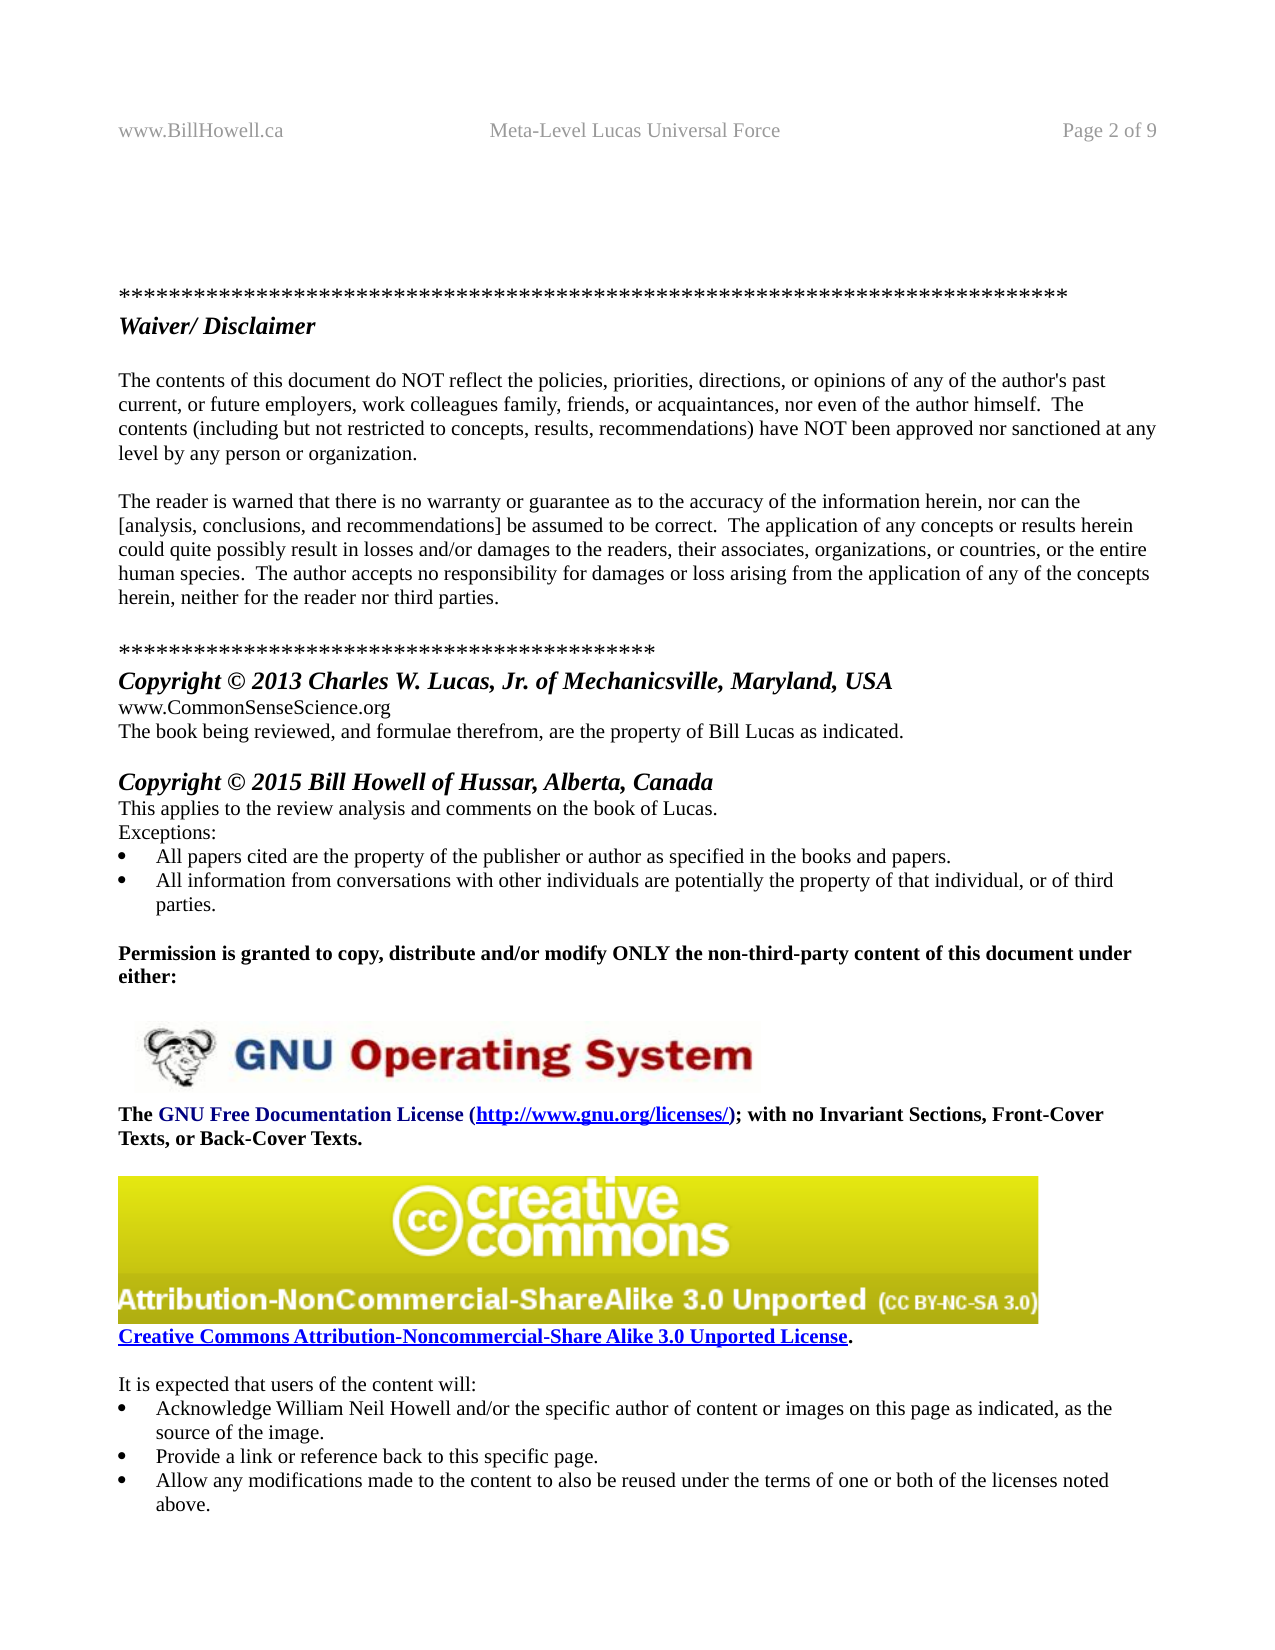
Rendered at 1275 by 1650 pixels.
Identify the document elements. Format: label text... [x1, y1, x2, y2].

text The contents of this document do NOT reflect the policies, priorities, directions, or opinions of any of the author's past current, or future employers, work colleagues family, friends, or acquaintances, nor even of the author himself. The contents (including but not restricted to concepts, results, recommendations) have NOT been approved nor sanctioned at any level by any person or organization. [118, 368, 1157, 464]
text Creative Commons Attribution-Noncommercial-Share Alike 3.0 Unported License. [118, 1174, 1157, 1348]
text Waiver/ Disclaimer [118, 311, 1157, 339]
picture [134, 1021, 761, 1093]
list Allow any modifications made to the content to also be reused under the terms of one or both of the licenses noted above. [118, 1468, 1157, 1516]
list All information from conversations with other individuals are potentially the property of that individual, or of third parties. [118, 868, 1157, 916]
text It is expected that users of the content will: [118, 1372, 1157, 1396]
picture [118, 1176, 1039, 1324]
text Permission is granted to copy, distribute and/or modify ONLY the non-third-party content of this document under either: [118, 940, 1157, 988]
text Exceptions: [118, 820, 1157, 844]
text The book being reviewed, and formulae therefrom, are the property of Bill Lucas as indicated. [118, 719, 1157, 743]
text The GNU Free Documentation License (http://www.gnu.org/licenses/); with no Invariant Sections, Front-Cover Texts, or Back-Cover Texts. [118, 1102, 1157, 1150]
text The reader is warned that there is no warranty or guarantee as to the accuracy of the information herein, nor can the [analysis, conclusions, and recommendations] be assumed to be correct. The application of any concepts or results herein could quite possibly result in losses and/or damages to the readers, their associates, organizations, or countries, or the entire human species. The author accepts no responsibility for damages or loss arising from the application of any of the concepts herein, neither for the reader nor third parties. [118, 488, 1157, 609]
list Provide a link or reference back to this specific page. [118, 1444, 1157, 1468]
text Copyright © 2013 Charles W. Lucas, Jr. of Mechanicsville, Maryland, USA [118, 666, 1157, 695]
list Acknowledge William Neil Howell and/or the specific author of content or images on this page as indicated, as the source of the image. [118, 1396, 1157, 1444]
list All papers cited are the property of the publisher or author as specified in the books and papers. [118, 844, 1157, 868]
text ******************************************* [118, 638, 1157, 666]
text **************************************************************************** [118, 282, 1157, 311]
text Copyright © 2015 Bill Howell of Hussar, Alberta, Canada [118, 767, 1157, 796]
text www.CommonSenseScience.org [118, 695, 1157, 719]
text This applies to the review analysis and comments on the book of Lucas. [118, 796, 1157, 820]
